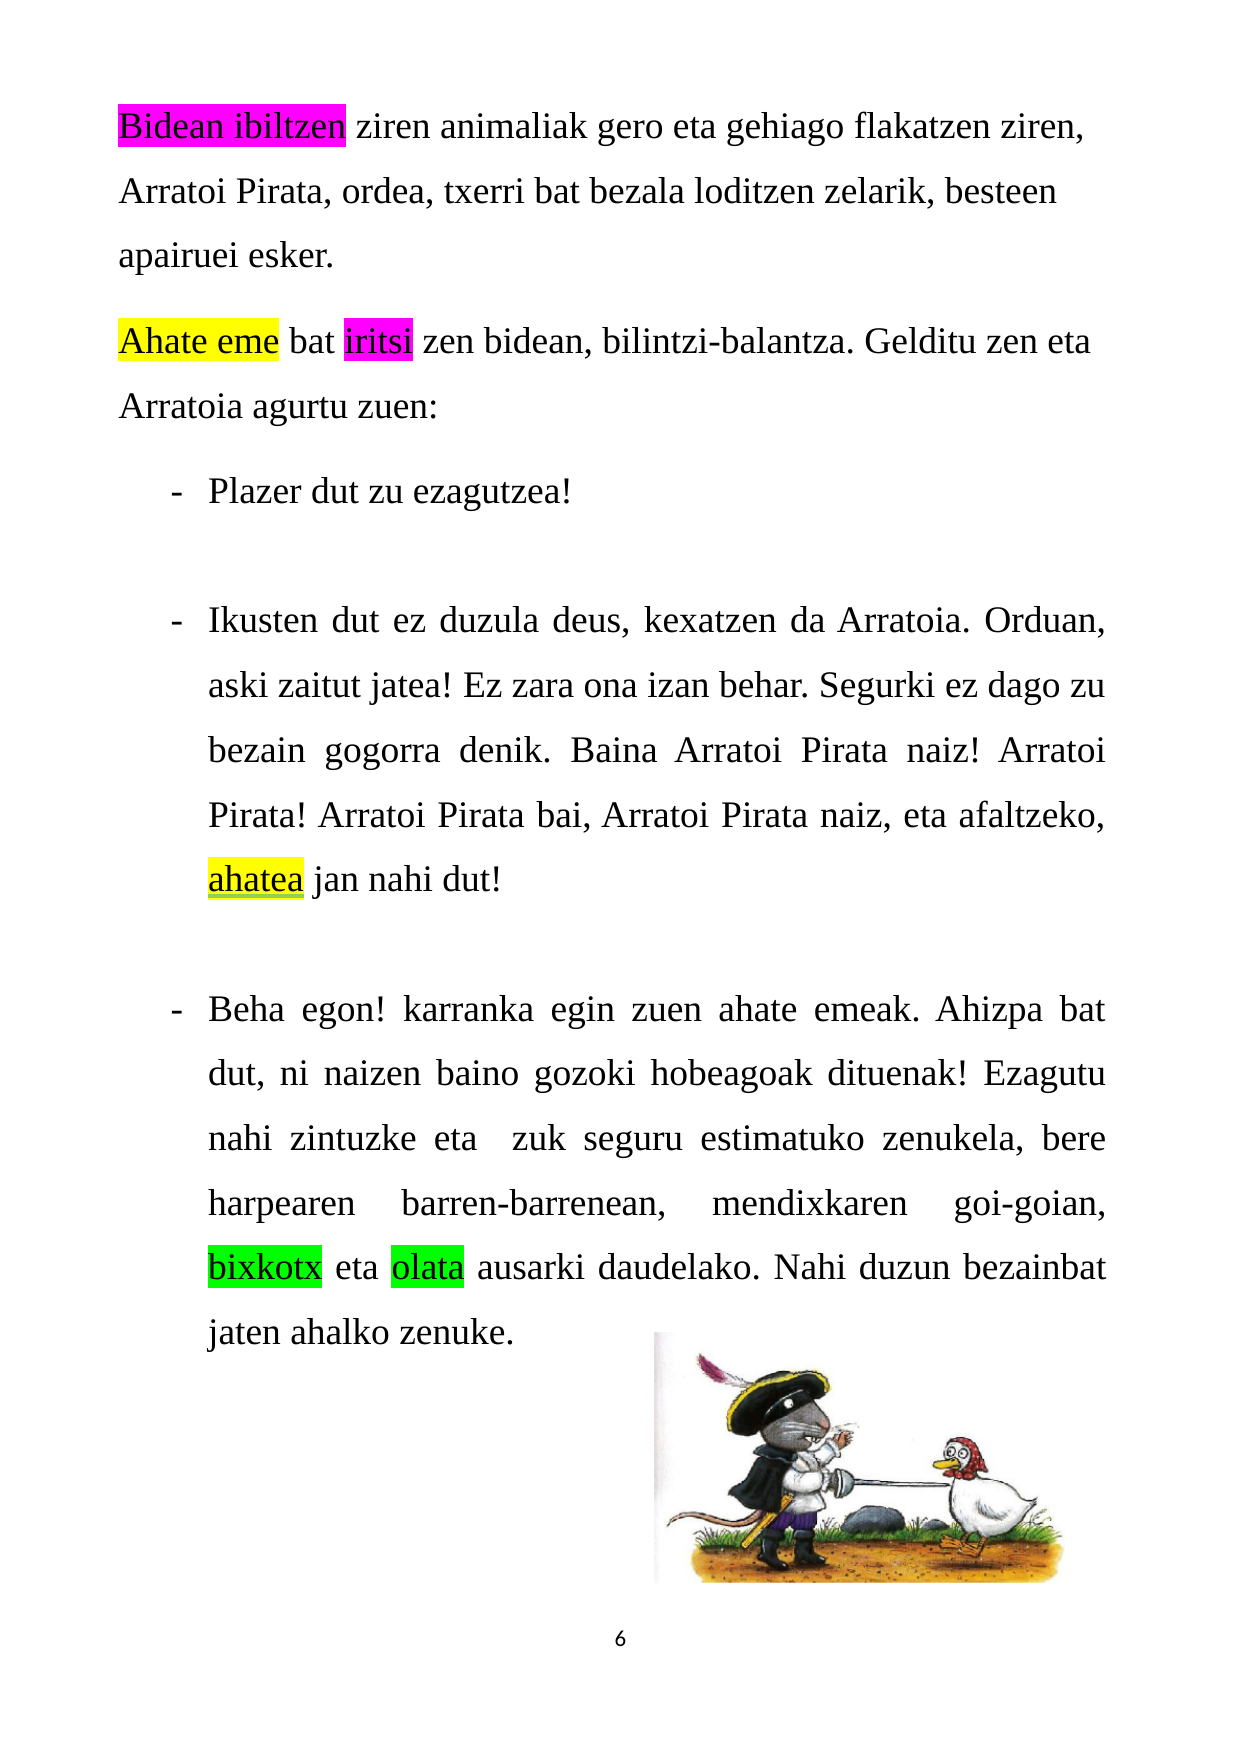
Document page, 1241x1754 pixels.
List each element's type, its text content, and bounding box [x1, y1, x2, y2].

list Ikusten dut ez duzula deus, kexatzen da Arratoia. Orduan, aski zaitut jatea! Ez zara ona izan behar. Segurki ez dago zu bezain gogorra denik. Baina Arratoi Pirata naiz! Arratoi Pirata! Arratoi Pirata bai, Arratoi Pirata naiz, eta afaltzeko, ahatea jan nahi dut! [170, 598, 1107, 900]
text Ahate eme bat iritsi zen bidean, bilintzi-balantza. Gelditu zen eta Arratoia agurtu zuen: [118, 318, 1107, 426]
list Plazer dut zu ezagutzea! [170, 468, 1107, 512]
list Beha egon! karranka egin zuen ahate emeak. Ahizpa bat dut, ni naizen baino gozoki hobeagoak dituenak! Ezagutu nahi zintuzke eta zuk seguru estimatuko zenukela, bere harpearen barren-barrenean, mendixkaren goi-goian, bixkotx eta olata ausarki daudelako. Nahi duzun bezainbat jaten ahalko zenuke. [170, 986, 1107, 1353]
picture [653, 1329, 1069, 1586]
text Bidean ibiltzen ziren animaliak gero eta gehiago flakatzen ziren, Arratoi Pirata, ordea, txerri bat bezala loditzen zelarik, besteen apairuei esker. [118, 103, 1107, 276]
